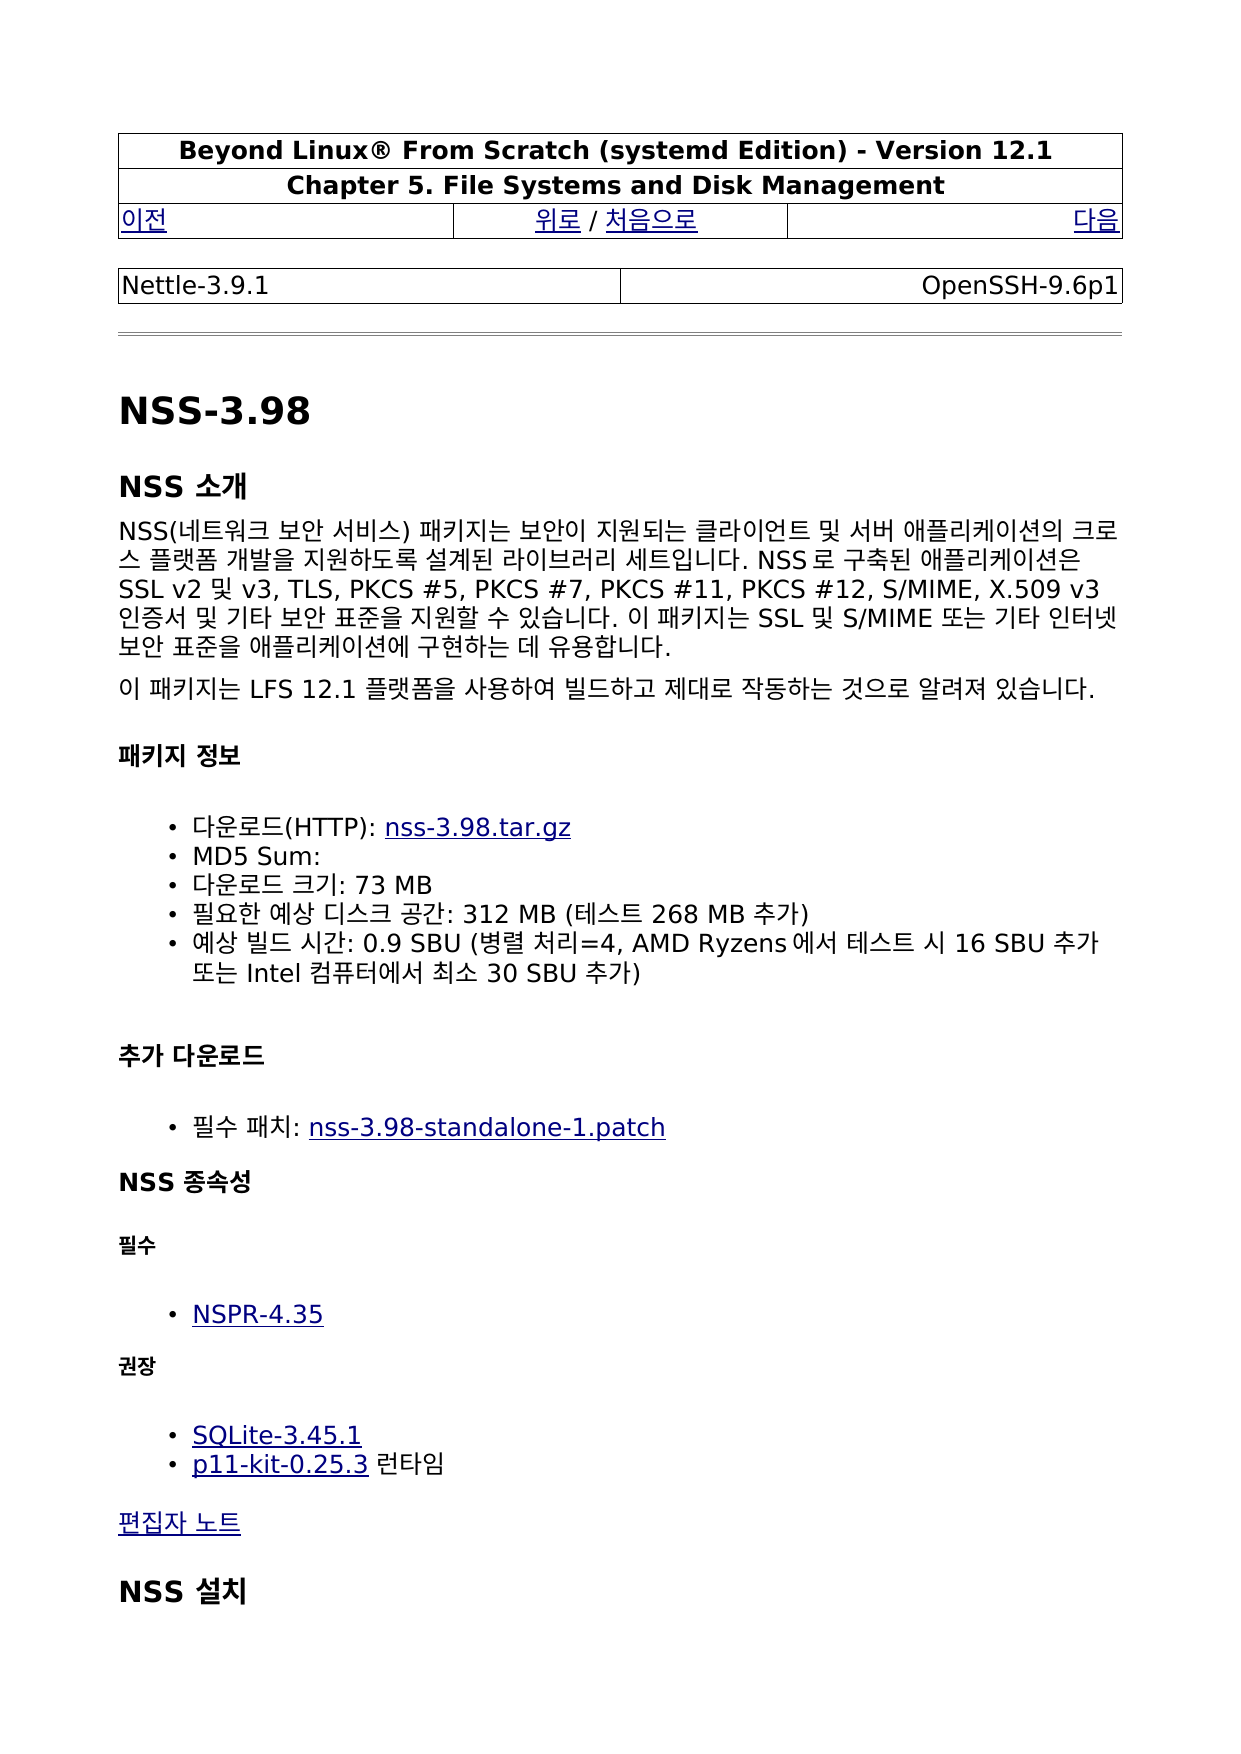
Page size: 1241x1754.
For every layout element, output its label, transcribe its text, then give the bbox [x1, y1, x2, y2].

subtitle 패키지 정보 [118, 742, 1122, 771]
subtitle NSS 소개 [118, 470, 1122, 504]
text NSS(네트워크 보안 서비스) 패키지는 보안이 지원되는 클라이언트 및 서버 애플리케이션의 크로스 플랫폼 개발을 지원하도록 설계된 라이브러리 세트입니다. NSS로 구축된 애플리케이션은 SSL v2 및 v3, TLS, PKCS #5, PKCS #7, PKCS #11, PKCS #12, S/MIME, X.509 v3 인증서 및 기타 보안 표준을 지원할 수 있습니다. 이 패키지는 SSL 및 S/MIME 또는 기타 인터넷 보안 표준을 애플리케이션에 구현하는 데 유용합니다. [118, 517, 1122, 663]
text 편집자 노트 [118, 1509, 1122, 1538]
subtitle NSS 종속성 [118, 1168, 1122, 1197]
table_header Beyond Linux® From Scratch (systemd Edition) - Version 12.1 [119, 134, 1122, 168]
list 다운로드(HTTP): nss-3.98.tar.gz [177, 813, 1122, 842]
list 필수 패치: nss-3.98-standalone-1.patch [177, 1114, 1122, 1143]
list SQLite-3.45.1 [177, 1421, 1122, 1450]
list p11-kit-0.25.3 런타임 [177, 1450, 1122, 1479]
subtitle 추가 다운로드 [118, 1042, 1122, 1072]
list 다운로드 크기: 73 MB [177, 871, 1122, 901]
subtitle NSS 설치 [118, 1576, 1122, 1609]
table_header Nettle-3.9.1 [119, 269, 620, 303]
table_cell Chapter 5. File Systems and Disk Management [119, 169, 1122, 203]
subtitle NSS-3.98 [118, 389, 1122, 433]
table_header OpenSSH-9.6p1 [621, 269, 1122, 303]
text 이 패키지는 LFS 12.1 플랫폼을 사용하여 빌드하고 제대로 작동하는 것으로 알려져 있습니다. [118, 675, 1122, 704]
list NSPR-4.35 [177, 1301, 1122, 1330]
subtitle 권장 [118, 1355, 1122, 1379]
table_cell 위로 / 처음으로 [454, 204, 787, 238]
table_cell 이전 [119, 204, 453, 238]
list MD5 Sum: [177, 842, 1122, 871]
subtitle 필수 [118, 1234, 1122, 1259]
list 필요한 예상 디스크 공간: 312 MB (테스트 268 MB 추가) [177, 901, 1122, 930]
table_cell 다음 [788, 204, 1122, 238]
list 예상 빌드 시간: 0.9 SBU (병렬 처리=4, AMD Ryzens에서 테스트 시 16 SBU 추가 또는 Intel 컴퓨터에서 최소 30 SBU 추가) [177, 930, 1122, 988]
